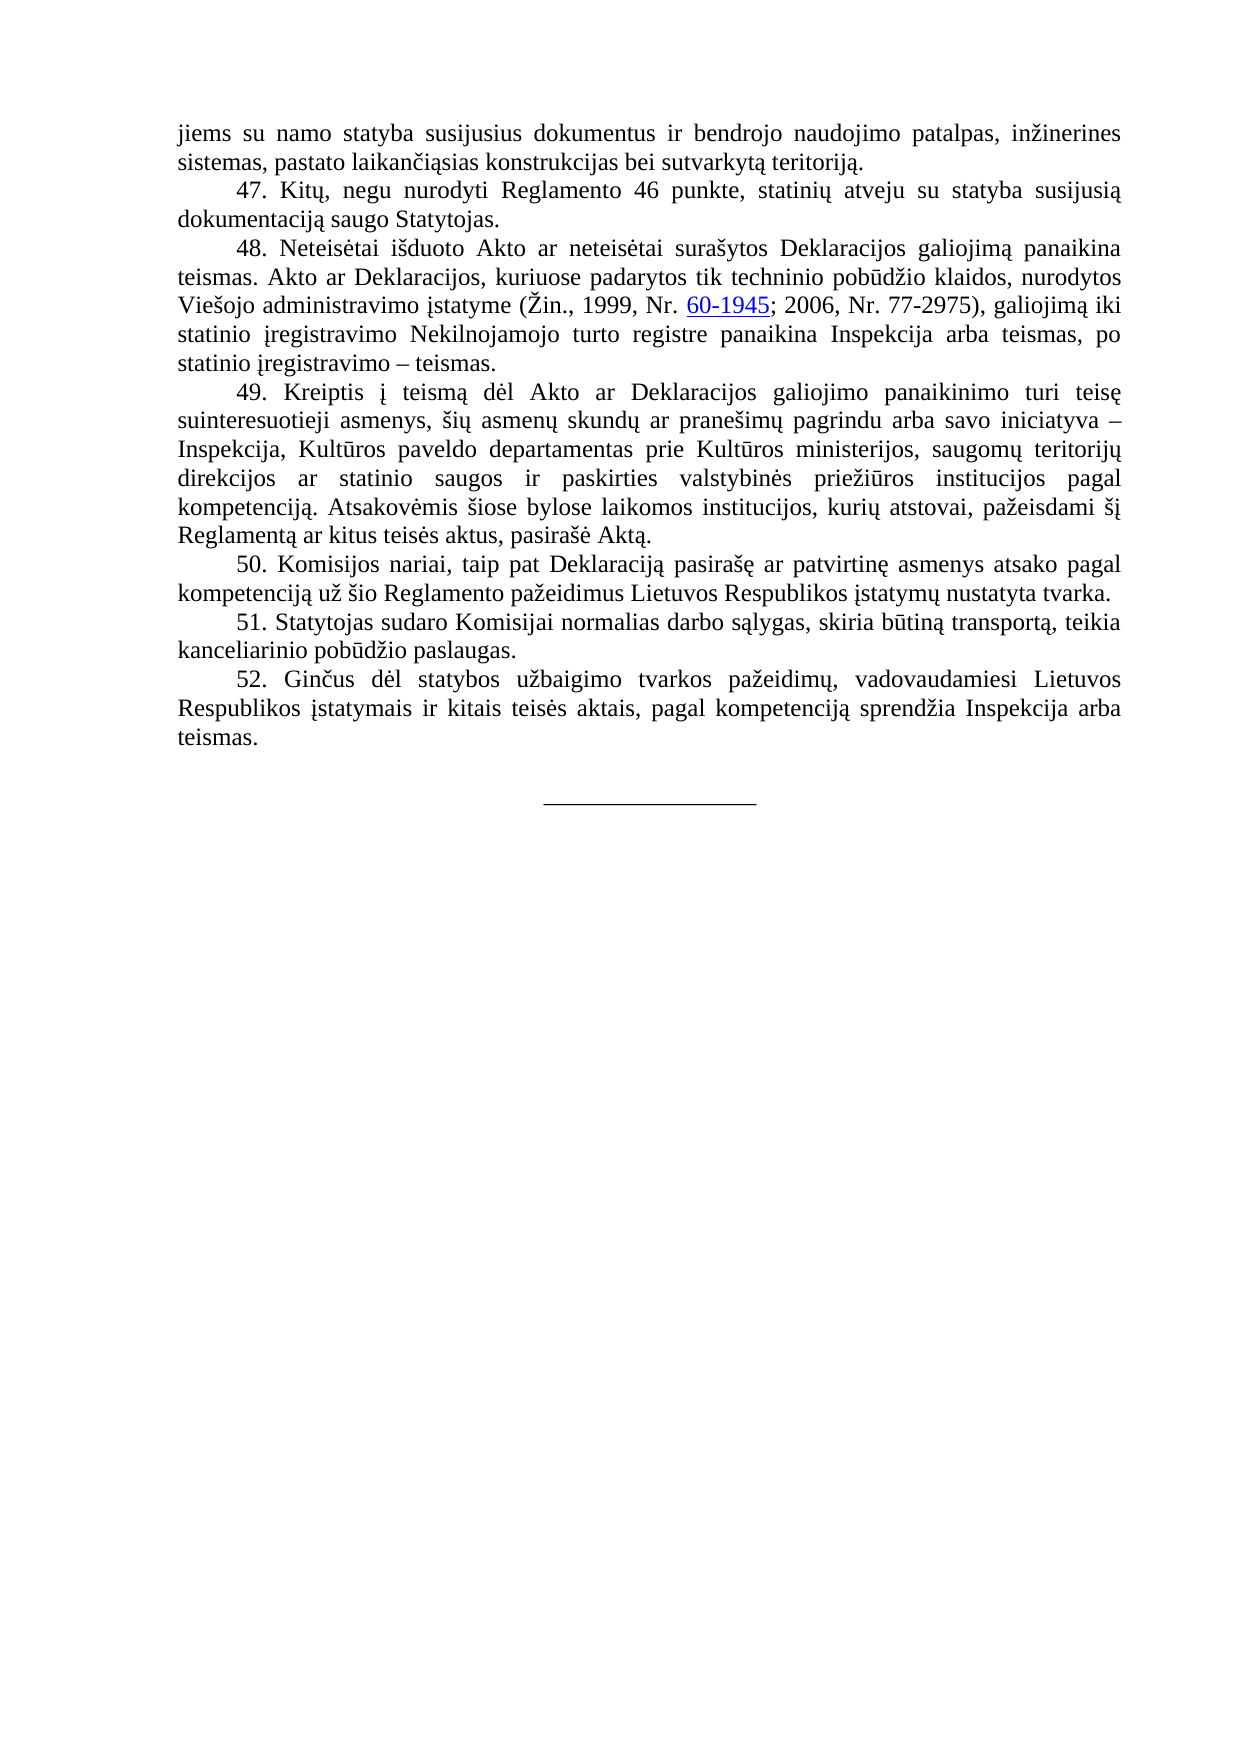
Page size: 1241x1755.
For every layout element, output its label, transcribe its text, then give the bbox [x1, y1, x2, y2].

text 48. Neteisėtai išduoto Akto ar neteisėtai surašytos Deklaracijos galiojimą panaikina teismas. Akto ar Deklaracijos, kuriuose padarytos tik techninio pobūdžio klaidos, nurodytos Viešojo administravimo įstatyme (Žin., 1999, Nr. 60-1945; 2006, Nr. 77-2975), galiojimą iki statinio įregistravimo Nekilnojamojo turto registre panaikina Inspekcija arba teismas, po statinio įregistravimo – teismas. [177, 233, 1122, 377]
text 49. Kreiptis į teismą dėl Akto ar Deklaracijos galiojimo panaikinimo turi teisę suinteresuotieji asmenys, šių asmenų skundų ar pranešimų pagrindu arba savo iniciatyva – Inspekcija, Kultūros paveldo departamentas prie Kultūros ministerijos, saugomų teritorijų direkcijos ar statinio saugos ir paskirties valstybinės priežiūros institucijos pagal kompetenciją. Atsakovėmis šiose bylose laikomos institucijos, kurių atstovai, pažeisdami šį Reglamentą ar kitus teisės aktus, pasirašė Aktą. [177, 377, 1122, 549]
text 47. Kitų, negu nurodyti Reglamento 46 punkte, statinių atveju su statyba susijusią dokumentaciją saugo Statytojas. [177, 176, 1122, 233]
text 52. Ginčus dėl statybos užbaigimo tvarkos pažeidimų, vadovaudamiesi Lietuvos Respublikos įstatymais ir kitais teisės aktais, pagal kompetenciją sprendžia Inspekcija arba teismas. [177, 664, 1122, 751]
text jiems su namo statyba susijusius dokumentus ir bendrojo naudojimo patalpas, inžinerines sistemas, pastato laikančiąsias konstrukcijas bei sutvarkytą teritoriją. [177, 118, 1122, 176]
text 50. Komisijos nariai, taip pat Deklaraciją pasirašę ar patvirtinę asmenys atsako pagal kompetenciją už šio Reglamento pažeidimus Lietuvos Respublikos įstatymų nustatyta tvarka. [177, 549, 1122, 607]
text _________________ [177, 779, 1122, 808]
text 51. Statytojas sudaro Komisijai normalias darbo sąlygas, skiria būtiną transportą, teikia kanceliarinio pobūdžio paslaugas. [177, 607, 1122, 664]
